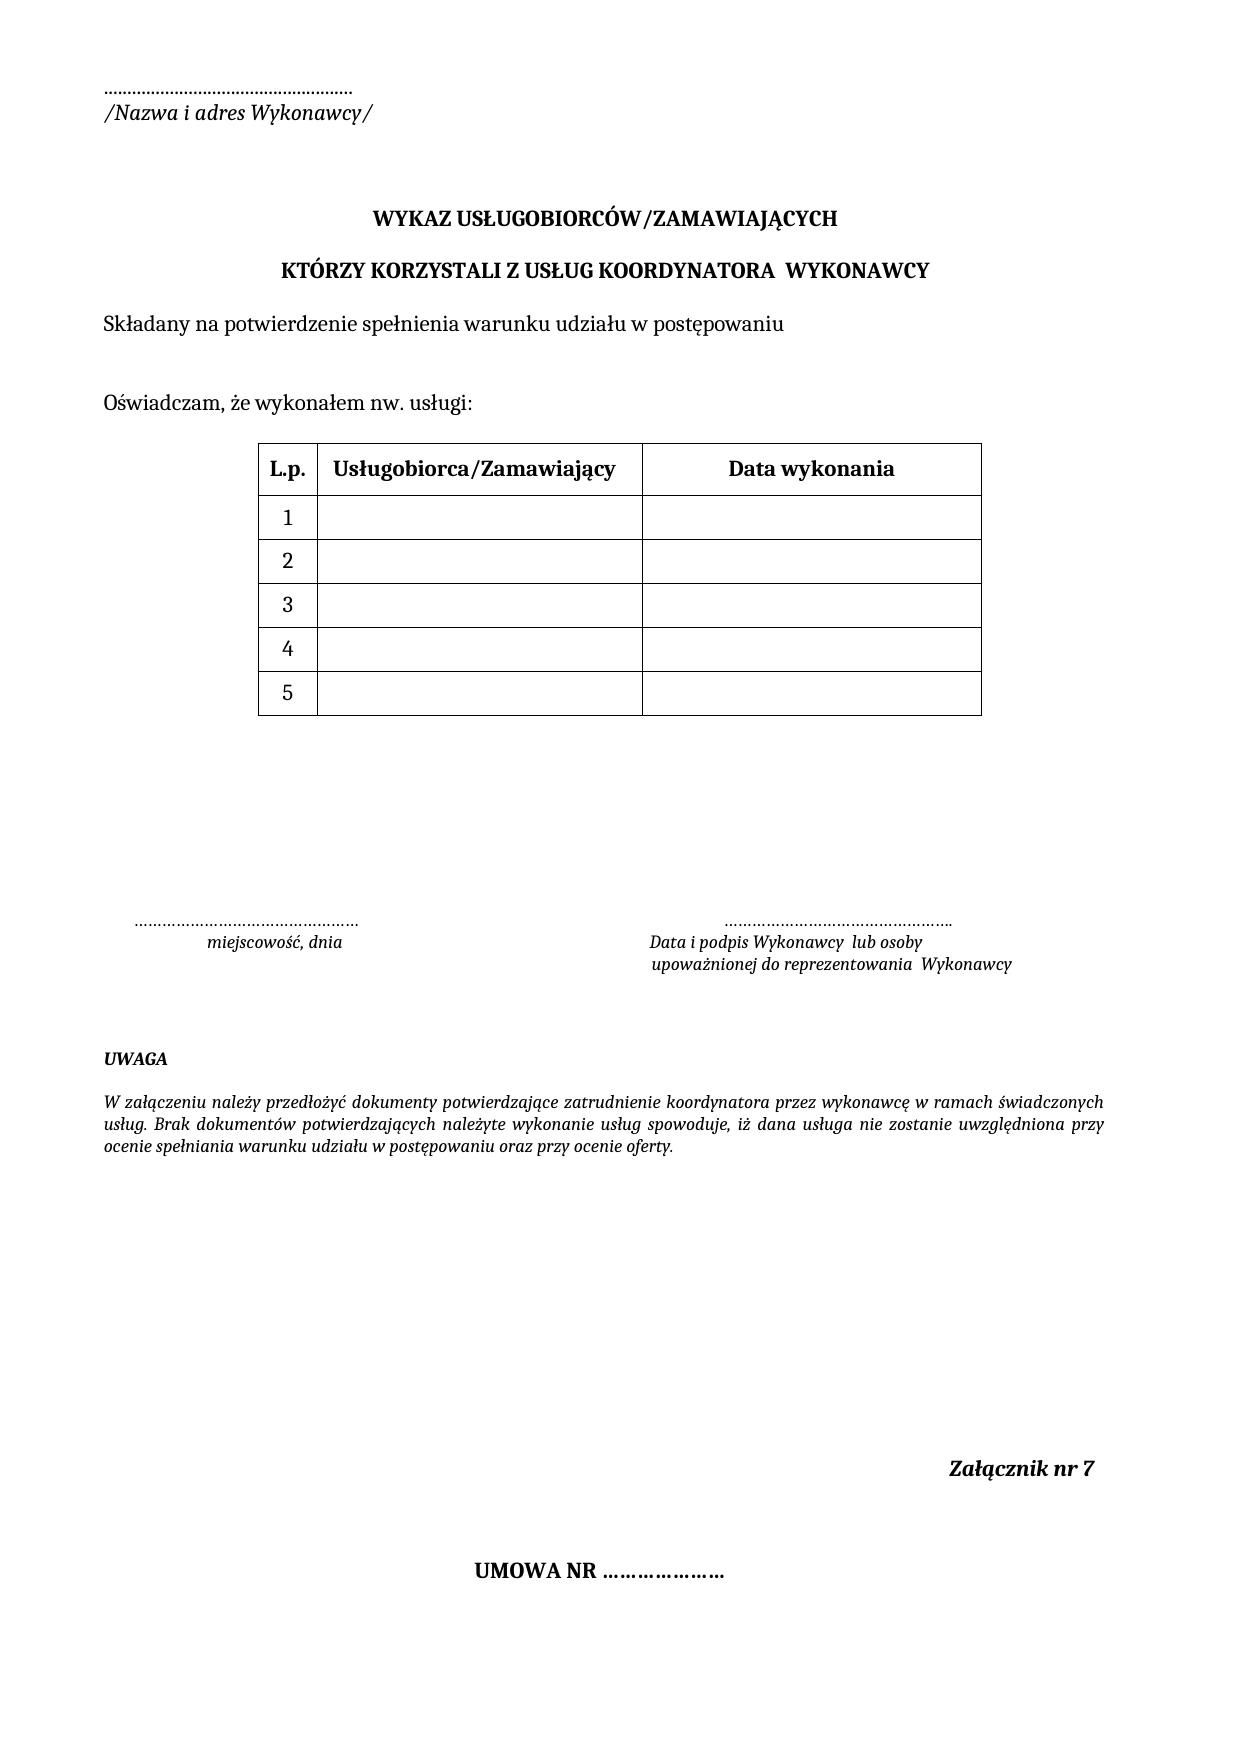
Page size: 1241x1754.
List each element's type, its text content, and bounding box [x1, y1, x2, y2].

table_header Usługobiorca/Zamawiający [318, 444, 642, 495]
table_cell [643, 672, 981, 715]
table_cell [258, 851, 317, 883]
table_cell [318, 584, 642, 627]
table_cell [317, 716, 642, 754]
table_cell [643, 496, 981, 539]
text ………………………………………… …………………………………………. miejscowość, dnia Data i podpis Wykonawcy lub osoby upoważnionej do reprezentowania Wykonawcy [103, 910, 1107, 974]
table_cell [317, 851, 642, 883]
table_cell [643, 628, 981, 671]
table_cell 1 [259, 496, 317, 539]
text UMOWA NR ………………… [103, 1558, 1096, 1584]
text Załącznik nr 7 [103, 1456, 1096, 1482]
table_cell [258, 754, 317, 791]
table_cell [318, 628, 642, 671]
table_cell [642, 716, 981, 754]
table_cell 3 [259, 584, 317, 627]
table_cell [643, 584, 981, 627]
text ..................................................... [103, 74, 1107, 100]
text UWAGA [103, 1049, 1107, 1071]
text Składany na potwierdzenie spełnienia warunku udziału w postępowaniu [103, 311, 1107, 337]
table_cell [258, 791, 317, 851]
text W załączeniu należy przedłożyć dokumenty potwierdzające zatrudnienie koordynatora przez wykonawcę w ramach świadczonych usług. Brak dokumentów potwierdzających należyte wykonanie usług spowoduje, iż dana usługa nie zostanie uwzględniona przy ocenie spełniania warunku udziału w postępowaniu oraz przy ocenie oferty. [103, 1092, 1107, 1157]
table_cell [317, 791, 642, 851]
table_cell 5 [259, 672, 317, 715]
text Wykaz Usługobiorców/ZAMAWIAJĄCYCH [103, 206, 1107, 232]
table_cell [642, 754, 981, 791]
table_cell 4 [259, 628, 317, 671]
table_cell [258, 716, 317, 754]
table_cell [642, 851, 981, 883]
table_cell [318, 540, 642, 583]
text /Nazwa i adres Wykonawcy/ [103, 100, 1107, 126]
text Oświadczam, że wykonałem nw. usługi: [103, 390, 1107, 416]
table_header Data wykonania [643, 444, 981, 495]
table_cell [643, 540, 981, 583]
table_cell [642, 791, 981, 851]
table_cell 2 [259, 540, 317, 583]
table_header L.p. [259, 444, 317, 495]
table_cell [317, 754, 642, 791]
text którzy korzystali z usług Koordynatora wykonawcy [103, 258, 1107, 284]
table_cell [318, 672, 642, 715]
table_cell [318, 496, 642, 539]
